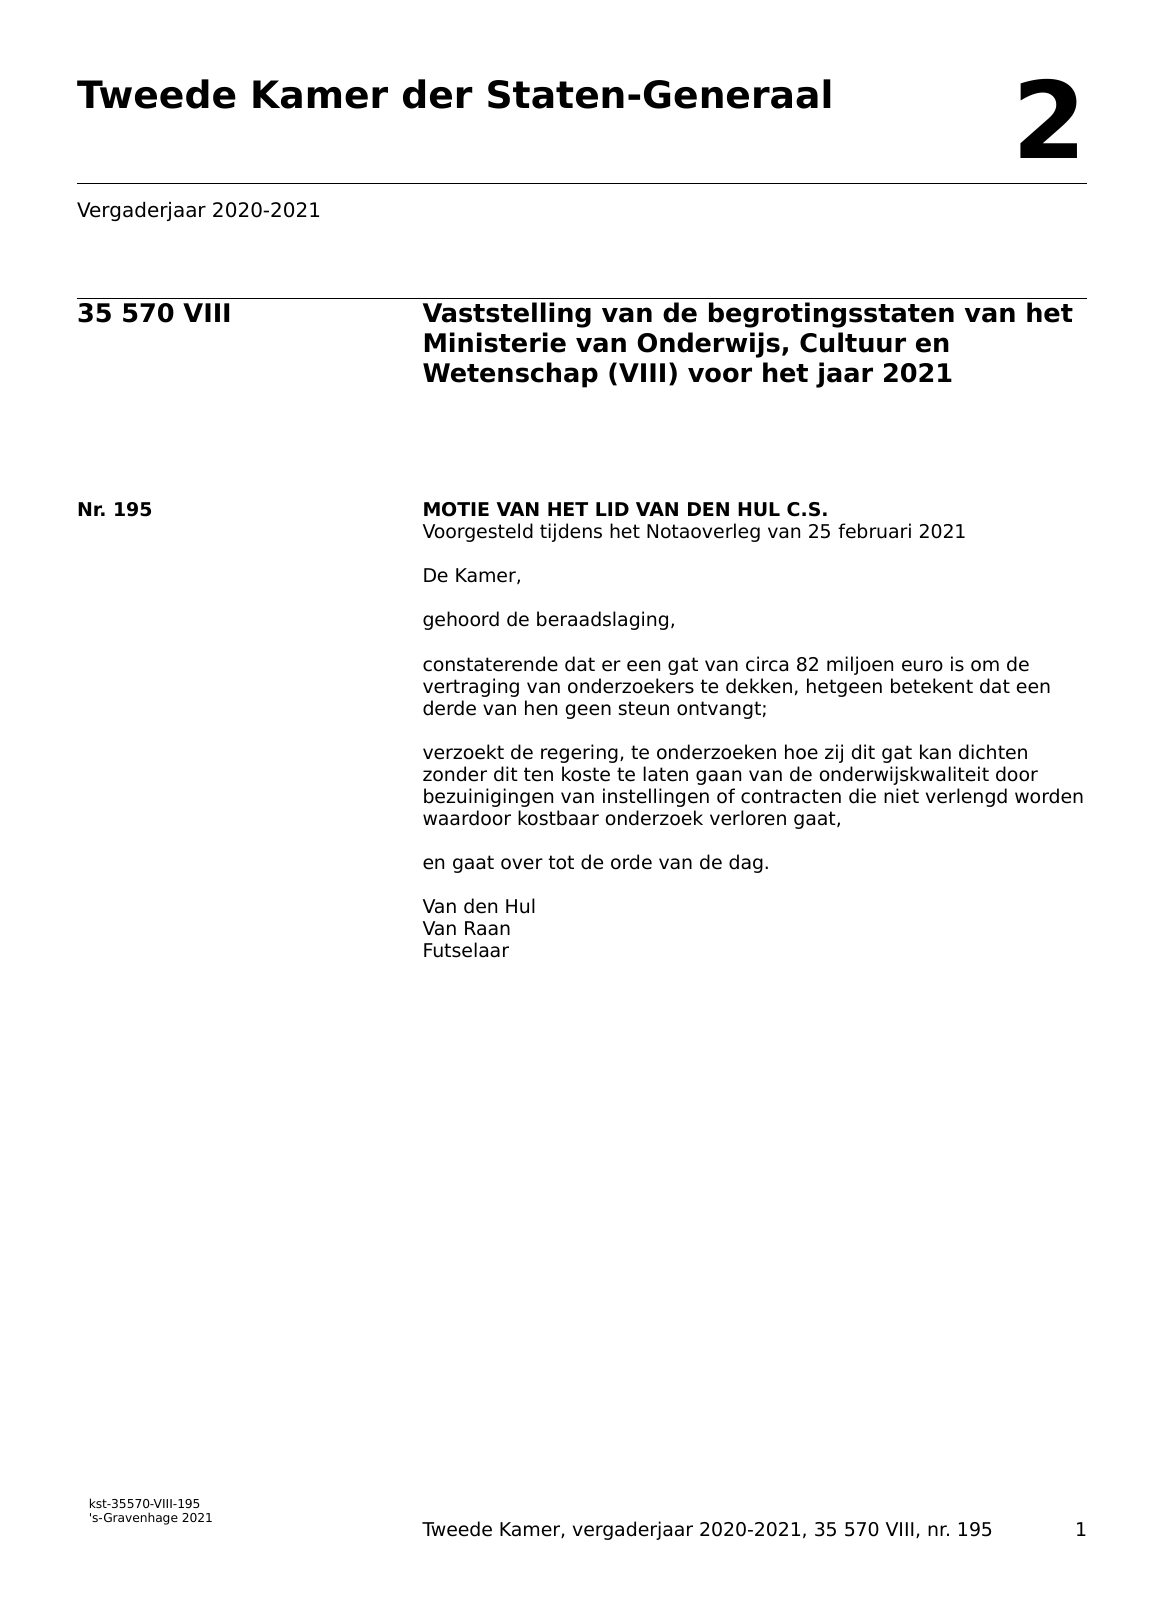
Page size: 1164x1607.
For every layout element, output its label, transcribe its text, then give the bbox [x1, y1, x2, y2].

text Van den Hul [422, 896, 1087, 918]
text constaterende dat er een gat van circa 82 miljoen euro is om de vertraging van onderzoekers te dekken, hetgeen betekent dat een derde van hen geen steun ontvangt; [422, 653, 1087, 719]
text en gaat over tot de orde van de dag. [422, 852, 1087, 874]
subtitle 35 570 VIII Vaststelling van de begrotingsstaten van het Ministerie van Onderwijs, Cultuur en Wetenschap (VIII) voor het jaar 2021 [77, 299, 1087, 388]
text gehoord de beraadslaging, [422, 609, 1087, 631]
text 's-Gravenhage 2021 [88, 1511, 323, 1525]
text Van Raan [422, 918, 1087, 940]
text kst-35570-VIII-195 [88, 1497, 323, 1511]
text Voorgesteld tijdens het Notaoverleg van 25 februari 2021 [422, 521, 1087, 543]
text verzoekt de regering, te onderzoeken hoe zij dit gat kan dichten zonder dit ten koste te laten gaan van de onderwijskwaliteit door bezuinigingen van instellingen of contracten die niet verlengd worden waardoor kostbaar onderzoek verloren gaat, [422, 742, 1087, 829]
table_header Tweede Kamer der Staten-Generaal [77, 59, 886, 183]
table_cell Vergaderjaar 2020-2021 [77, 184, 1087, 298]
text Futselaar [422, 940, 1087, 962]
table_header 2 [886, 59, 1087, 183]
subtitle Nr. 195 MOTIE VAN HET LID VAN DEN HUL C.S. [77, 499, 1087, 521]
text De Kamer, [422, 565, 1087, 587]
